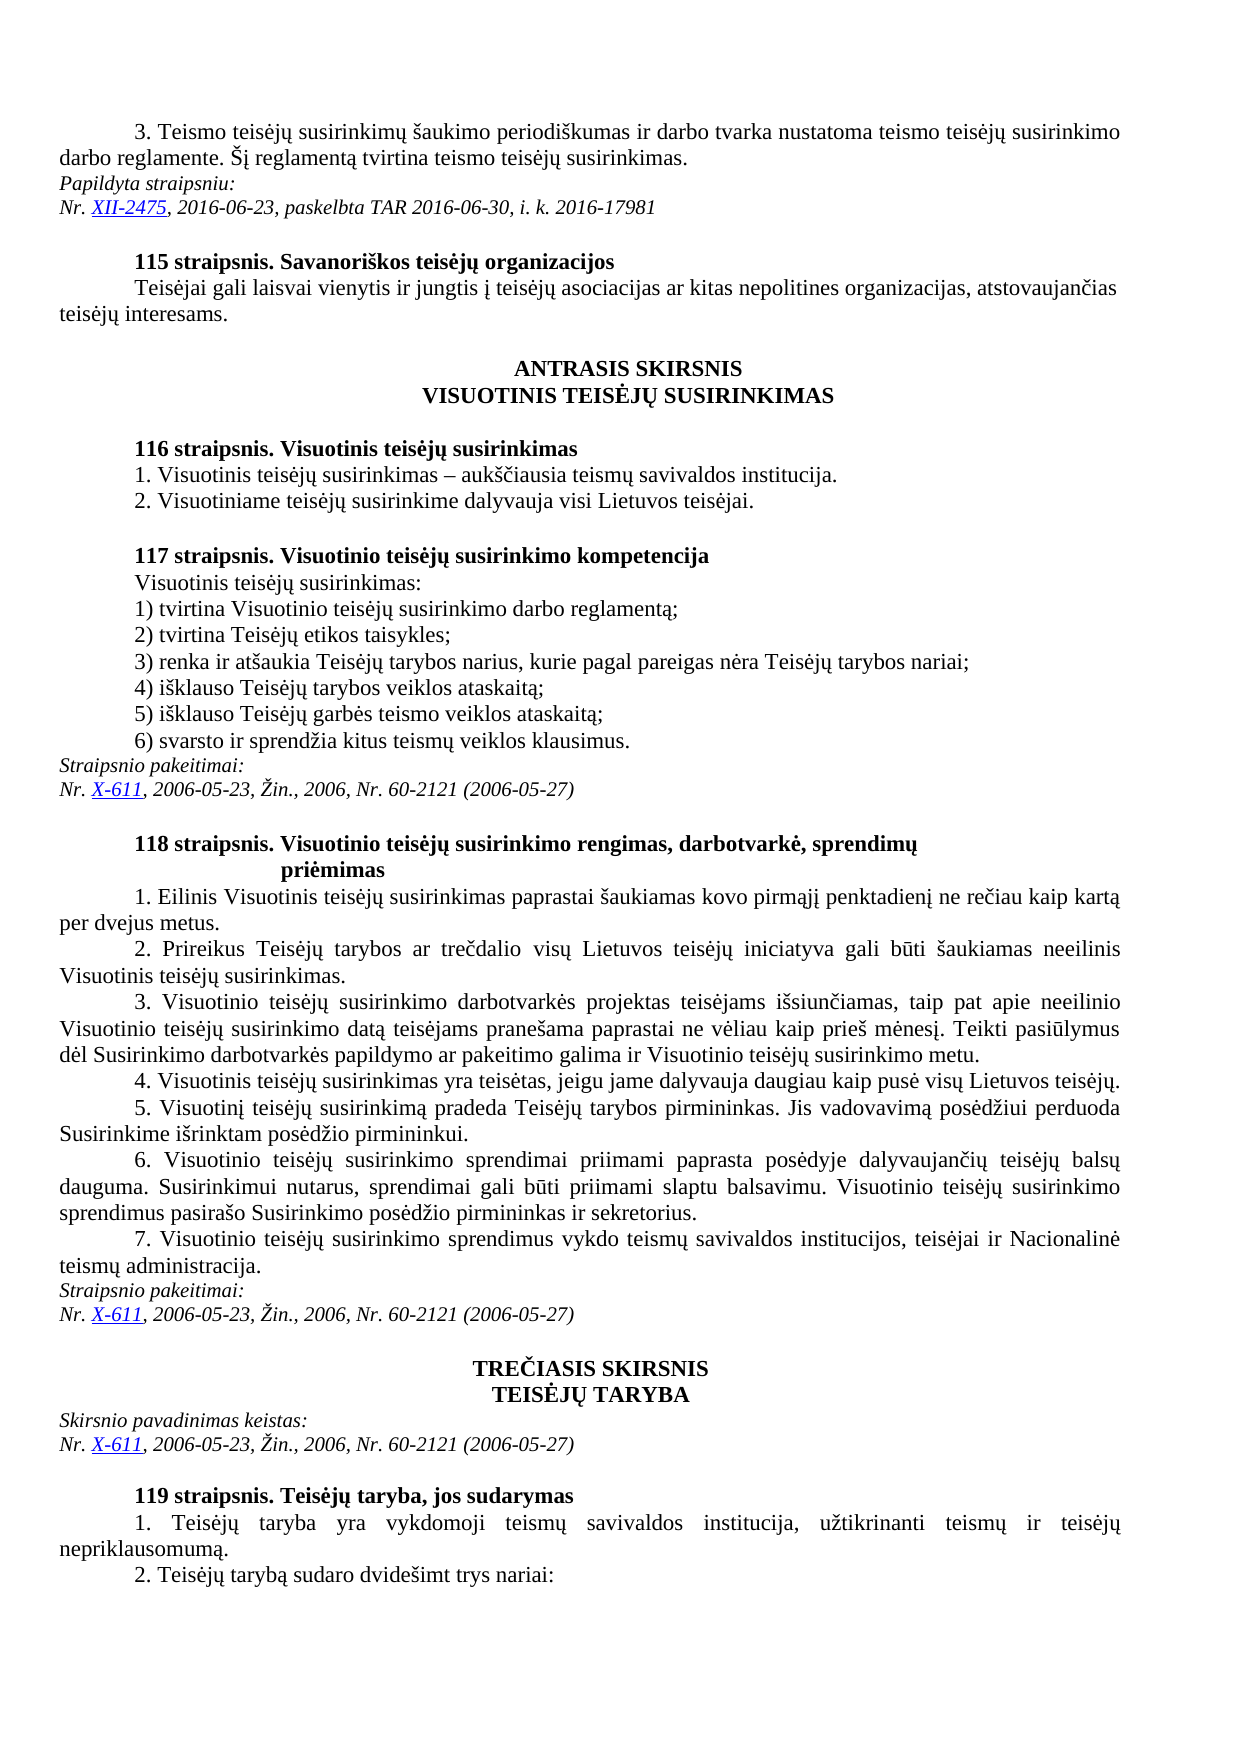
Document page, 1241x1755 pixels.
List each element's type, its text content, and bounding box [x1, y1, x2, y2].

text 5. Visuotinį teisėjų susirinkimą pradeda Teisėjų tarybos pirmininkas. Jis vadovavimą posėdžiui perduoda Susirinkime išrinktam posėdžio pirmininkui. [59, 1094, 1122, 1146]
text Skirsnio pavadinimas keistas: [59, 1408, 1122, 1432]
text Papildyta straipsniu: [59, 171, 1122, 195]
text 3. Visuotinio teisėjų susirinkimo darbotvarkės projektas teisėjams išsiunčiamas, taip pat apie neeilinio Visuotinio teisėjų susirinkimo datą teisėjams pranešama paprastai ne vėliau kaip prieš mėnesį. Teikti pasiūlymus dėl Susirinkimo darbotvarkės papildymo ar pakeitimo galima ir Visuotinio teisėjų susirinkimo metu. [59, 988, 1122, 1067]
text TREČIASIS SKIRSNIS [59, 1355, 1122, 1381]
text 116 straipsnis. Visuotinis teisėjų susirinkimas [59, 434, 1122, 461]
text 115 straipsnis. Savanoriškos teisėjų organizacijos [59, 248, 1122, 274]
text priėmimas [281, 856, 1122, 883]
text TEISĖJŲ TARYBA [59, 1381, 1122, 1408]
text 3) renka ir atšaukia Teisėjų tarybos narius, kurie pagal pareigas nėra Teisėjų tarybos nariai; [59, 648, 1122, 674]
text 7. Visuotinio teisėjų susirinkimo sprendimus vykdo teismų savivaldos institucijos, teisėjai ir Nacionalinė teismų administracija. [59, 1225, 1122, 1278]
text Nr. X-611, 2006-05-23, Žin., 2006, Nr. 60-2121 (2006-05-27) [59, 777, 1122, 801]
text Teisėjai gali laisvai vienytis ir jungtis į teisėjų asociacijas ar kitas nepolitines organizacijas, atstovaujančias teisėjų interesams. [59, 274, 1122, 327]
text 2. Visuotiniame teisėjų susirinkime dalyvauja visi Lietuvos teisėjai. [59, 487, 1122, 514]
text Nr. X-611, 2006-05-23, Žin., 2006, Nr. 60-2121 (2006-05-27) [59, 1432, 1122, 1456]
text 1. Visuotinis teisėjų susirinkimas – aukščiausia teismų savivaldos institucija. [59, 461, 1122, 487]
text 2. Prireikus Teisėjų tarybos ar trečdalio visų Lietuvos teisėjų iniciatyva gali būti šaukiamas neeilinis Visuotinis teisėjų susirinkimas. [59, 936, 1122, 988]
text Nr. X-611, 2006-05-23, Žin., 2006, Nr. 60-2121 (2006-05-27) [59, 1302, 1122, 1326]
text Straipsnio pakeitimai: [59, 753, 1122, 777]
text 4. Visuotinis teisėjų susirinkimas yra teisėtas, jeigu jame dalyvauja daugiau kaip pusė visų Lietuvos teisėjų. [59, 1067, 1122, 1094]
text Nr. XII-2475, 2016-06-23, paskelbta TAR 2016-06-30, i. k. 2016-17981 [59, 195, 1122, 219]
text 118 straipsnis. Visuotinio teisėjų susirinkimo rengimas, darbotvarkė, sprendimų [134, 830, 1122, 856]
text 6) svarsto ir sprendžia kitus teismų veiklos klausimus. [59, 727, 1122, 753]
text 2. Teisėjų tarybą sudaro dvidešimt trys nariai: [59, 1561, 1122, 1588]
text 5) išklauso Teisėjų garbės teismo veiklos ataskaitą; [59, 701, 1122, 727]
text 119 straipsnis. Teisėjų taryba, jos sudarymas [59, 1482, 1122, 1508]
text 6. Visuotinio teisėjų susirinkimo sprendimai priimami paprasta posėdyje dalyvaujančių teisėjų balsų dauguma. Susirinkimui nutarus, sprendimai gali būti priimami slaptu balsavimu. Visuotinio teisėjų susirinkimo sprendimus pasirašo Susirinkimo posėdžio pirmininkas ir sekretorius. [59, 1146, 1122, 1225]
text 3. Teismo teisėjų susirinkimų šaukimo periodiškumas ir darbo tvarka nustatoma teismo teisėjų susirinkimo darbo reglamente. Šį reglamentą tvirtina teismo teisėjų susirinkimas. [59, 118, 1122, 171]
text Straipsnio pakeitimai: [59, 1278, 1122, 1302]
text Visuotinis teisėjų susirinkimas: [59, 569, 1122, 595]
text 2) tvirtina Teisėjų etikos taisykles; [59, 621, 1122, 648]
text 1) tvirtina Visuotinio teisėjų susirinkimo darbo reglamentą; [59, 595, 1122, 621]
text 1. Teisėjų taryba yra vykdomoji teismų savivaldos institucija, užtikrinanti teismų ir teisėjų nepriklausomumą. [59, 1508, 1122, 1561]
text VISUOTINIS TEISĖJŲ SUSIRINKIMAS [59, 382, 1122, 408]
text 1. Eilinis Visuotinis teisėjų susirinkimas paprastai šaukiamas kovo pirmąjį penktadienį ne rečiau kaip kartą per dvejus metus. [59, 883, 1122, 936]
text 4) išklauso Teisėjų tarybos veiklos ataskaitą; [59, 674, 1122, 701]
text 117 straipsnis. Visuotinio teisėjų susirinkimo kompetencija [59, 542, 1122, 569]
text ANTRASIS SKIRSNIS [59, 356, 1122, 382]
